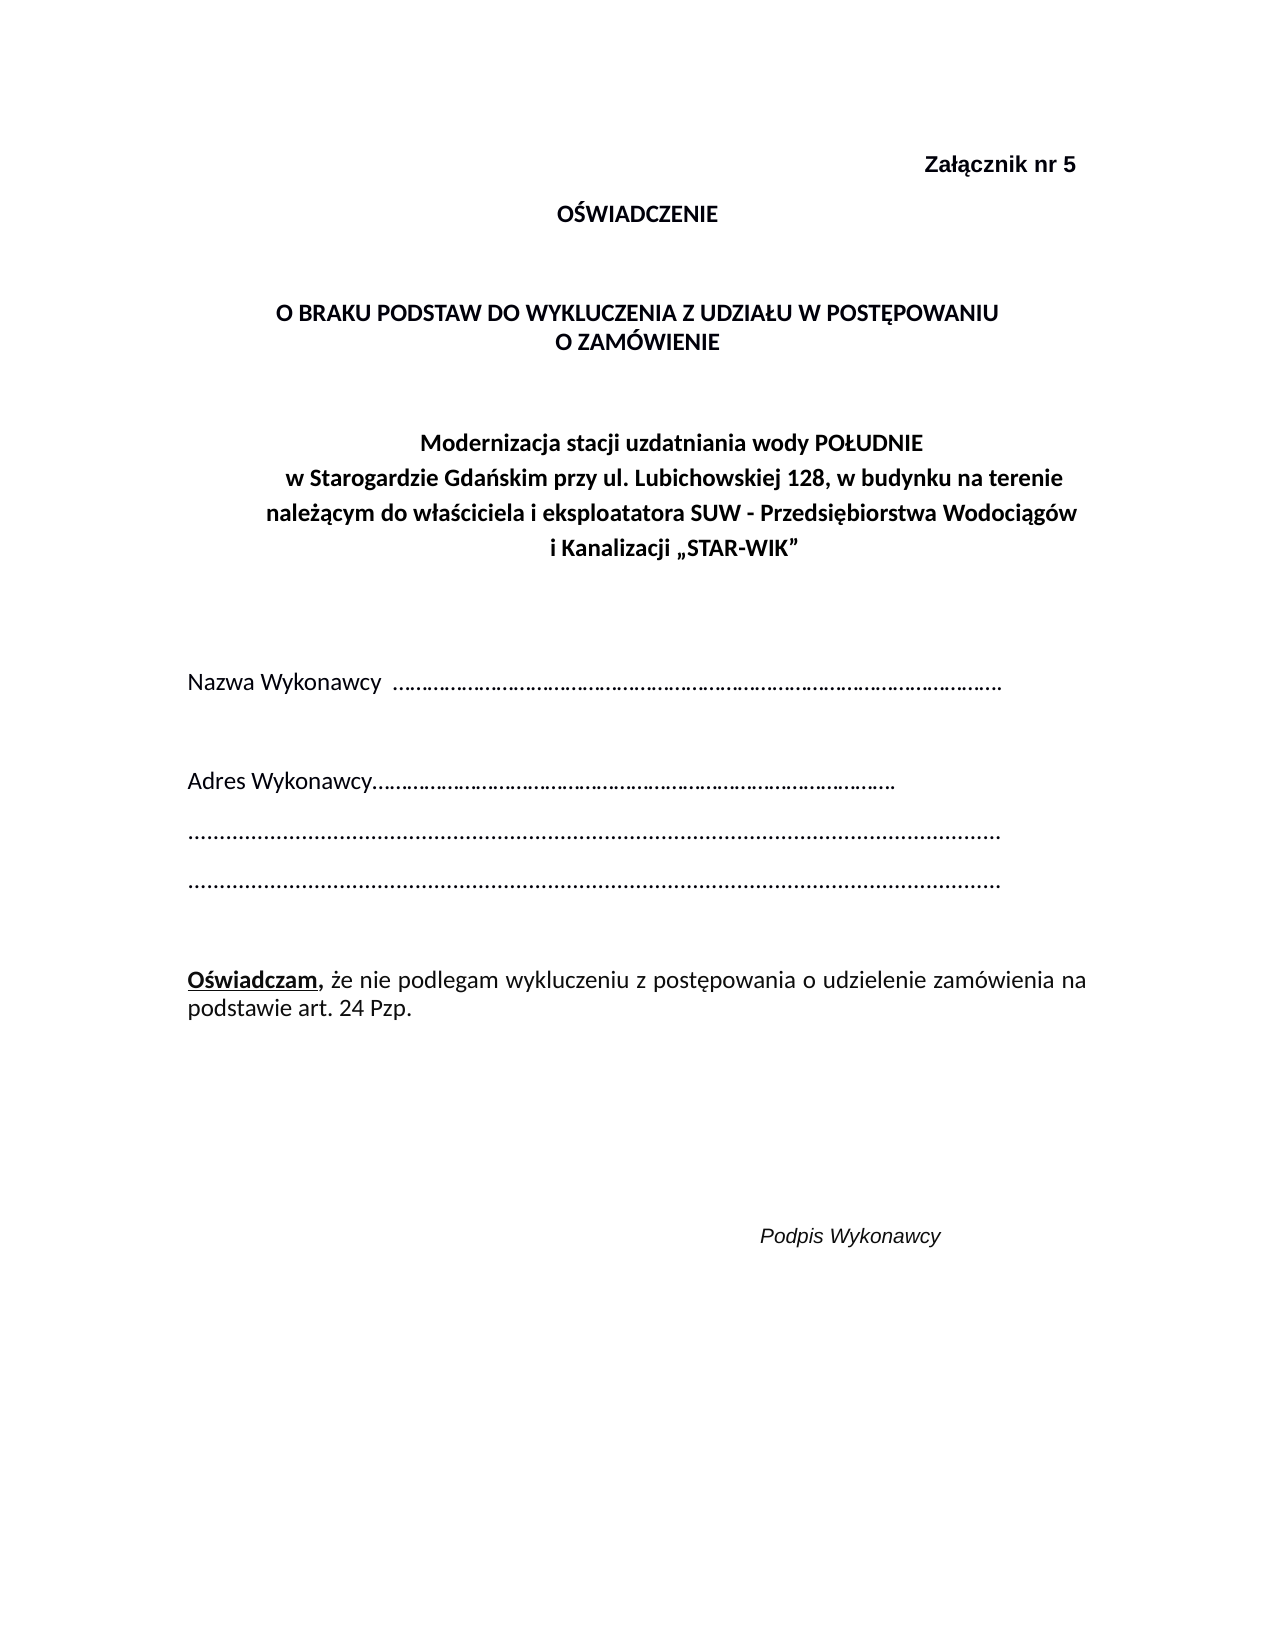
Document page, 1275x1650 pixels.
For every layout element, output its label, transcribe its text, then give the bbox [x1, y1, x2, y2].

text Adres Wykonawcy………………………………………………………………………………. [187, 767, 1087, 796]
text Załącznik nr 5 [187, 150, 1087, 179]
text Podpis Wykonawcy [187, 1221, 1087, 1250]
text Modernizacja stacji uzdatniania wody POŁUDNIE w Starogardzie Gdańskim przy ul. Lubichowskiej 128, w budynku na terenie należącym do właściciela i eksploatatora SUW - Przedsiębiorstwa Wodociągów i Kanalizacji „STAR-WIK” [261, 427, 1087, 562]
text ................................................................................................................................. [187, 866, 1087, 895]
text Oświadczam, że nie podlegam wykluczeniu z postępowania o udzielenie zamówienia na podstawie art. 24 Pzp. [187, 965, 1087, 1023]
text ................................................................................................................................. [187, 816, 1087, 845]
text Nazwa Wykonawcy ……………………………………………………………………………………………. [187, 668, 1087, 696]
text O BRAKU PODSTAW DO WYKLUCZENIA Z UDZIAŁU W POSTĘPOWANIU O ZAMÓWIENIE [187, 299, 1087, 356]
text OŚWIADCZENIE [187, 199, 1087, 228]
